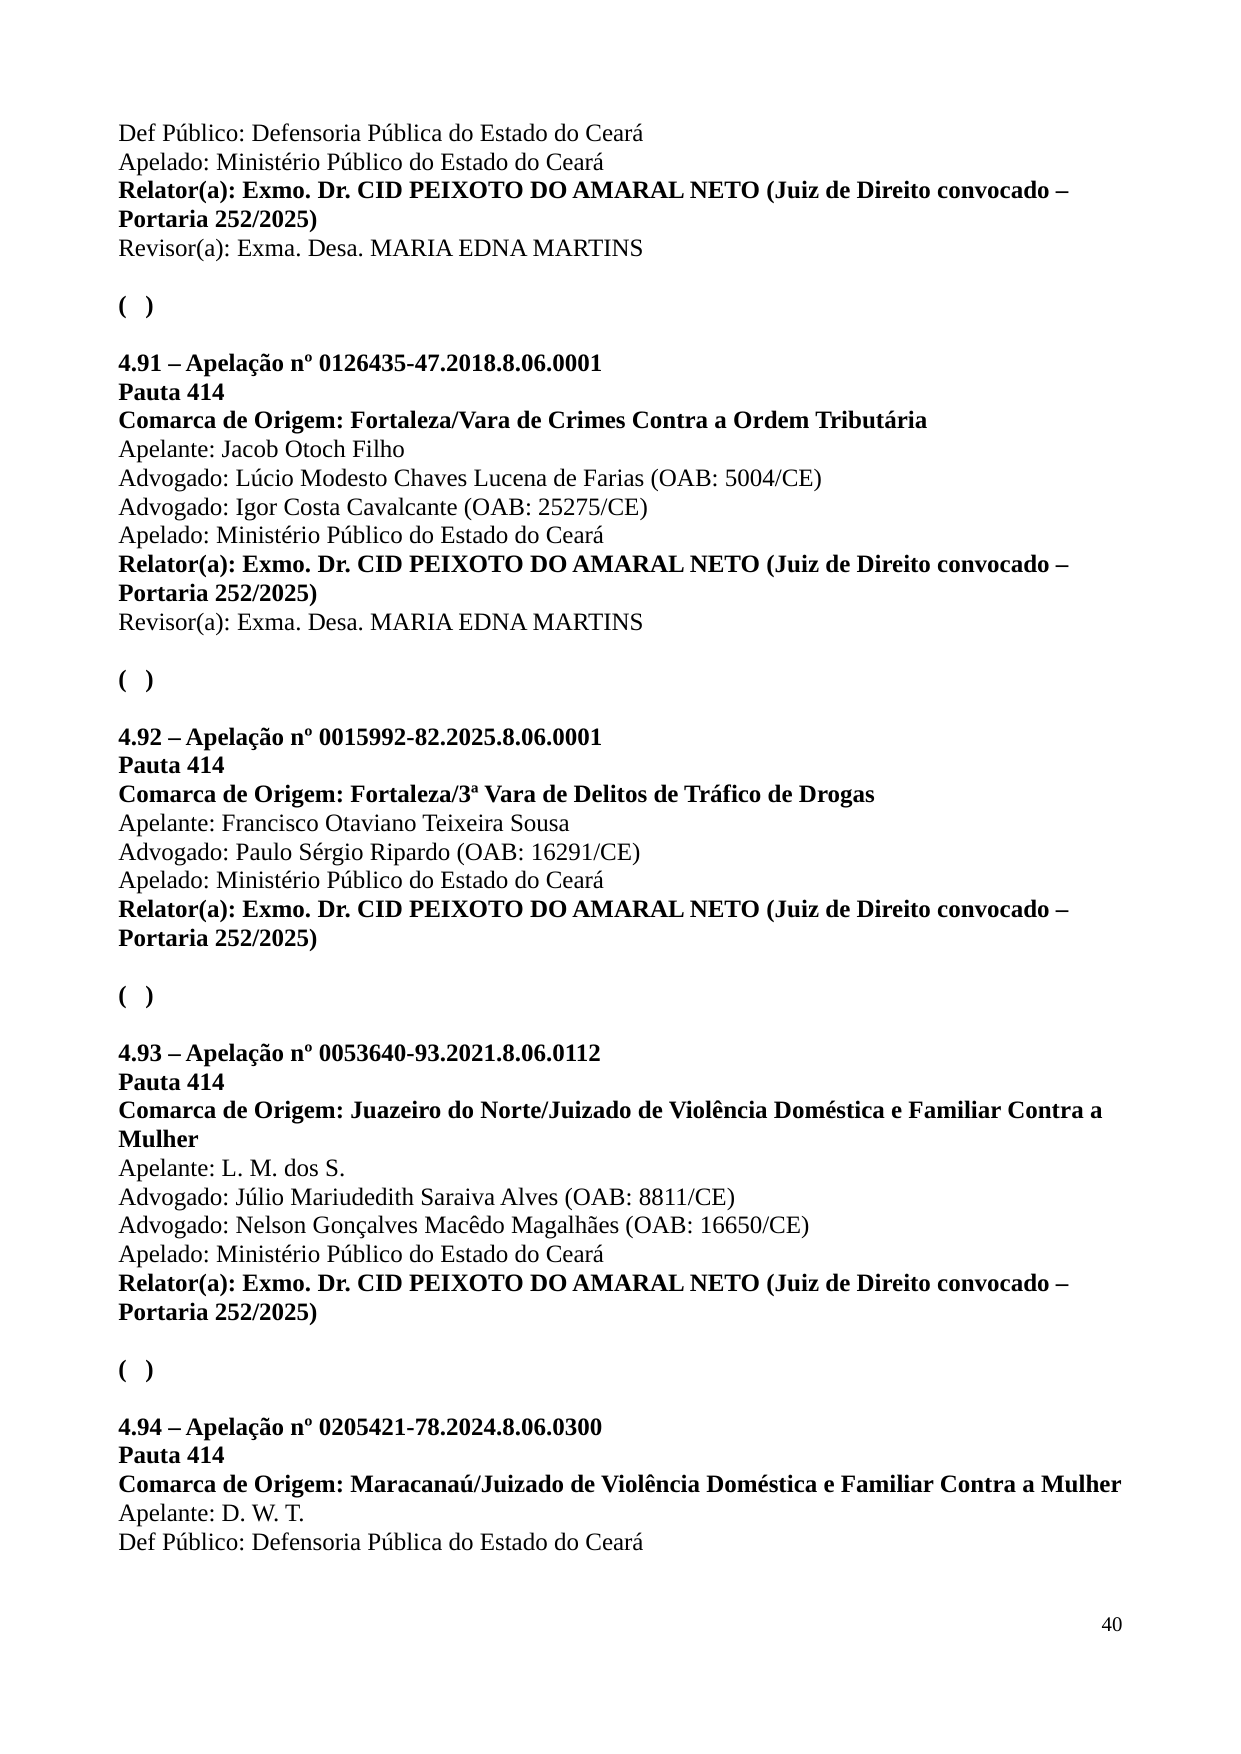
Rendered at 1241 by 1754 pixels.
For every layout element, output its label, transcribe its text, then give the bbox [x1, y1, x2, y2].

text Relator(a): Exmo. Dr. CID PEIXOTO DO AMARAL NETO (Juiz de Direito convocado – Portaria 252/2025) [118, 176, 1122, 233]
text Advogado: Júlio Mariudedith Saraiva Alves (OAB: 8811/CE) [118, 1182, 1122, 1211]
text Relator(a): Exmo. Dr. CID PEIXOTO DO AMARAL NETO (Juiz de Direito convocado – Portaria 252/2025) [118, 549, 1122, 607]
text Pauta 414 [118, 377, 1122, 406]
text Apelado: Ministério Público do Estado do Ceará [118, 866, 1122, 894]
text Apelado: Ministério Público do Estado do Ceará [118, 521, 1122, 549]
text Pauta 414 [118, 1441, 1122, 1469]
text 4.91 – Apelação nº 0126435-47.2018.8.06.0001 [118, 348, 1122, 377]
text ( ) [118, 664, 1122, 693]
text Advogado: Paulo Sérgio Ripardo (OAB: 16291/CE) [118, 837, 1122, 866]
text Comarca de Origem: Maracanaú/Juizado de Violência Doméstica e Familiar Contra a Mulher [118, 1469, 1122, 1498]
text Advogado: Nelson Gonçalves Macêdo Magalhães (OAB: 16650/CE) [118, 1211, 1122, 1239]
text Apelante: L. M. dos S. [118, 1153, 1122, 1182]
text Revisor(a): Exma. Desa. MARIA EDNA MARTINS [118, 607, 1122, 636]
text ( ) [118, 1354, 1122, 1383]
text 4.94 – Apelação nº 0205421-78.2024.8.06.0300 [118, 1412, 1122, 1441]
text Revisor(a): Exma. Desa. MARIA EDNA MARTINS [118, 233, 1122, 262]
text Apelado: Ministério Público do Estado do Ceará [118, 1239, 1122, 1268]
text Comarca de Origem: Fortaleza/Vara de Crimes Contra a Ordem Tributária [118, 406, 1122, 434]
text Pauta 414 [118, 1067, 1122, 1096]
text ( ) [118, 981, 1122, 1009]
text Relator(a): Exmo. Dr. CID PEIXOTO DO AMARAL NETO (Juiz de Direito convocado – Portaria 252/2025) [118, 894, 1122, 952]
text Apelante: Jacob Otoch Filho [118, 434, 1122, 463]
text Apelado: Ministério Público do Estado do Ceará [118, 147, 1122, 176]
text 4.92 – Apelação nº 0015992-82.2025.8.06.0001 [118, 722, 1122, 751]
text Advogado: Igor Costa Cavalcante (OAB: 25275/CE) [118, 492, 1122, 521]
text Def Público: Defensoria Pública do Estado do Ceará [118, 1527, 1122, 1556]
text 4.93 – Apelação nº 0053640-93.2021.8.06.0112 [118, 1038, 1122, 1067]
text Pauta 414 [118, 751, 1122, 779]
text Advogado: Lúcio Modesto Chaves Lucena de Farias (OAB: 5004/CE) [118, 463, 1122, 492]
text Apelante: Francisco Otaviano Teixeira Sousa [118, 808, 1122, 837]
text Comarca de Origem: Juazeiro do Norte/Juizado de Violência Doméstica e Familiar Contra a Mulher [118, 1096, 1122, 1153]
text ( ) [118, 291, 1122, 319]
text Apelante: D. W. T. [118, 1498, 1122, 1527]
text Comarca de Origem: Fortaleza/3ª Vara de Delitos de Tráfico de Drogas [118, 779, 1122, 808]
text Def Público: Defensoria Pública do Estado do Ceará [118, 118, 1122, 147]
text Relator(a): Exmo. Dr. CID PEIXOTO DO AMARAL NETO (Juiz de Direito convocado – Portaria 252/2025) [118, 1268, 1122, 1326]
